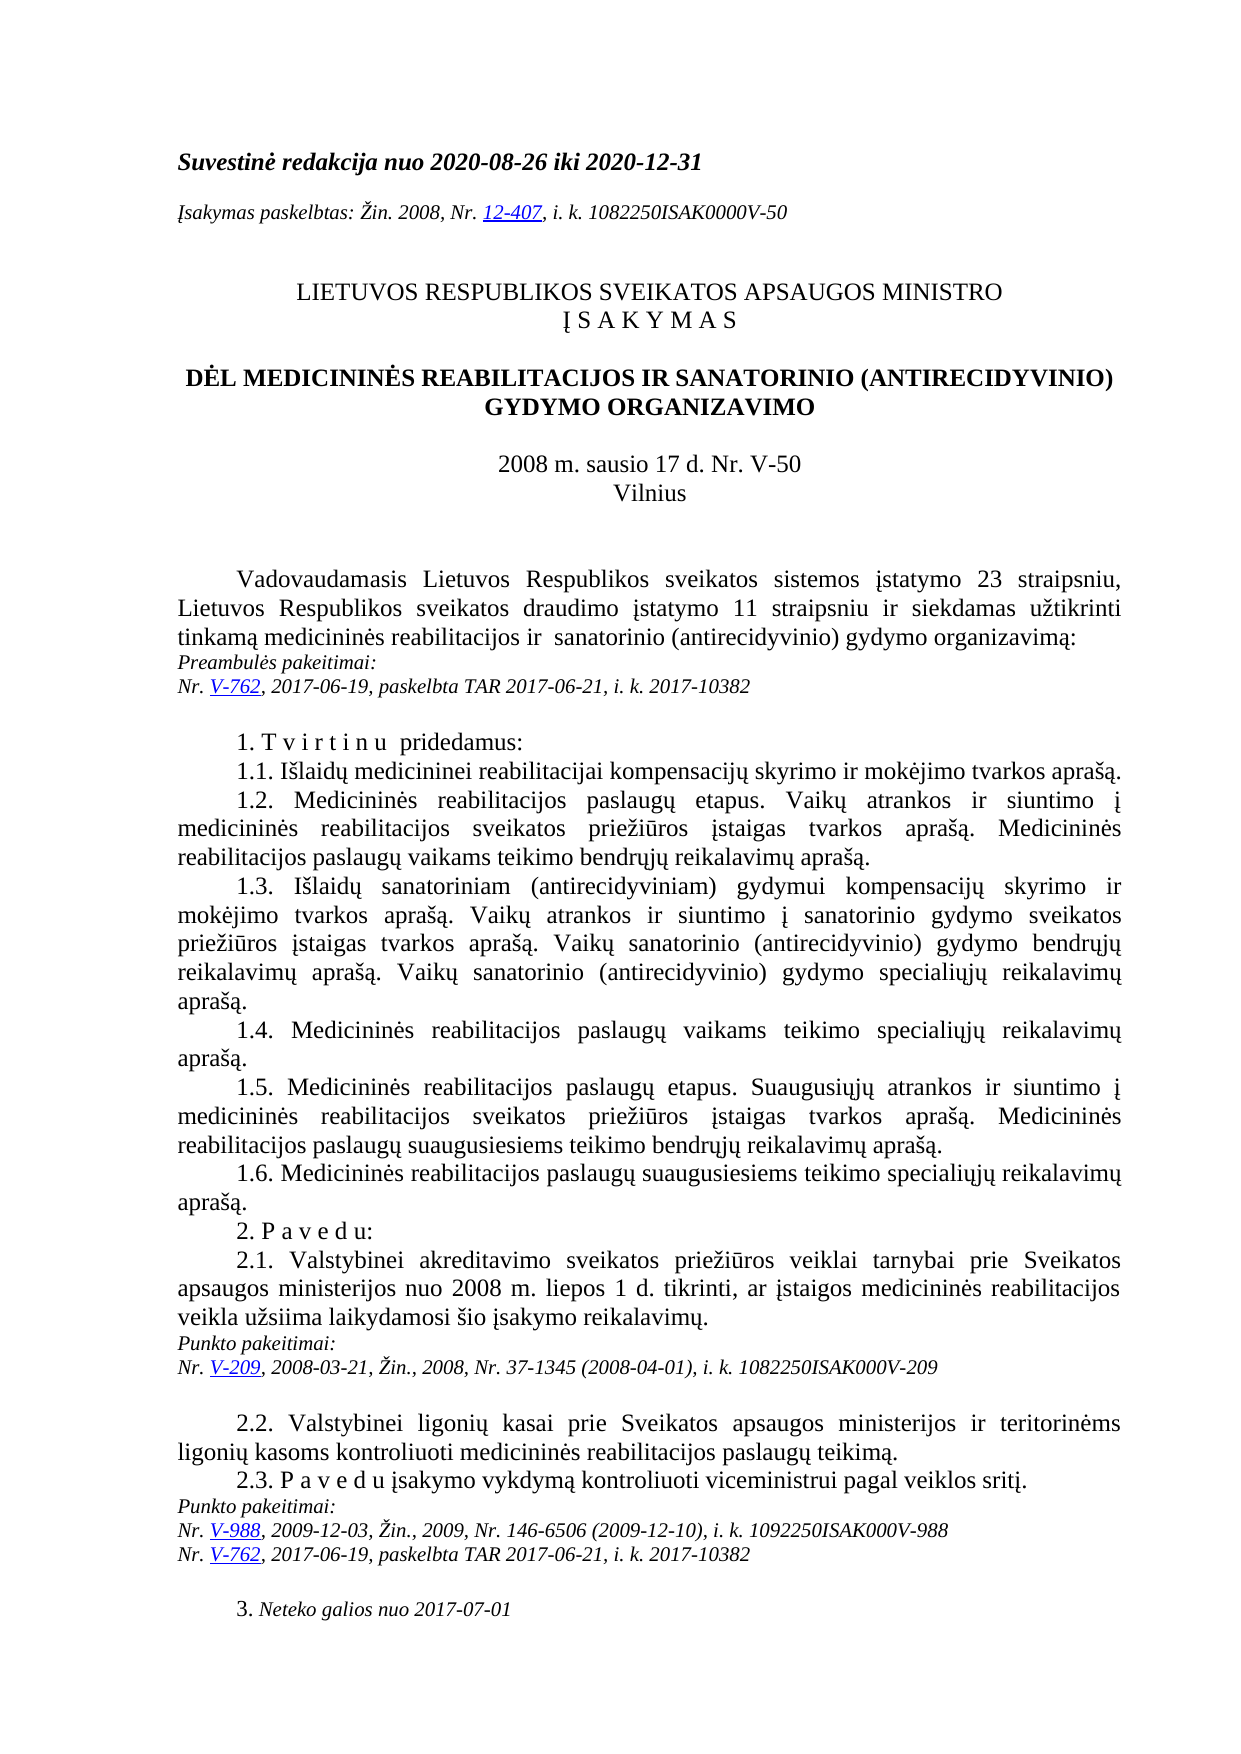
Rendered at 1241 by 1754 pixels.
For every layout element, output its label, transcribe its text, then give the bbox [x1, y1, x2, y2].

text LIETUVOS RESPUBLIKOS SVEIKATOS APSAUGOS MINISTRO [177, 277, 1122, 305]
text Punkto pakeitimai: [177, 1331, 1122, 1355]
text Nr. V-209, 2008-03-21, Žin., 2008, Nr. 37-1345 (2008-04-01), i. k. 1082250ISAK000V-209 [177, 1355, 1122, 1379]
text 2. Pavedu: [177, 1216, 1122, 1245]
text 1.5. Medicininės reabilitacijos paslaugų etapus. Suaugusiųjų atrankos ir siuntimo į medicininės reabilitacijos sveikatos priežiūros įstaigas tvarkos aprašą. Medicininės reabilitacijos paslaugų suaugusiesiems teikimo bendrųjų reikalavimų aprašą. [177, 1072, 1122, 1158]
text 2.3. P a v e d u įsakymo vykdymą kontroliuoti viceministrui pagal veiklos sritį. [177, 1465, 1122, 1494]
text 2008 m. sausio 17 d. Nr. V-50 [177, 449, 1122, 478]
text 2.2. Valstybinei ligonių kasai prie Sveikatos apsaugos ministerijos ir teritorinėms ligonių kasoms kontroliuoti medicininės reabilitacijos paslaugų teikimą. [177, 1408, 1122, 1465]
text 1.3. Išlaidų sanatoriniam (antirecidyviniam) gydymui kompensacijų skyrimo ir mokėjimo tvarkos aprašą. Vaikų atrankos ir siuntimo į sanatorinio gydymo sveikatos priežiūros įstaigas tvarkos aprašą. Vaikų sanatorinio (antirecidyvinio) gydymo bendrųjų reikalavimų aprašą. Vaikų sanatorinio (antirecidyvinio) gydymo specialiųjų reikalavimų aprašą. [177, 871, 1122, 1015]
text Preambulės pakeitimai: [177, 650, 1122, 674]
text 3. Neteko galios nuo 2017-07-01 [177, 1595, 1122, 1621]
text Nr. V-762, 2017-06-19, paskelbta TAR 2017-06-21, i. k. 2017-10382 [177, 1542, 1122, 1566]
text 1.6. Medicininės reabilitacijos paslaugų suaugusiesiems teikimo specialiųjų reikalavimų aprašą. [177, 1158, 1122, 1216]
text Suvestinė redakcija nuo 2020-08-26 iki 2020-12-31 [177, 147, 1122, 176]
text 1. Tvirtinu pridedamus: [177, 727, 1122, 756]
text Nr. V-762, 2017-06-19, paskelbta TAR 2017-06-21, i. k. 2017-10382 [177, 674, 1122, 698]
text Vilnius [177, 478, 1122, 507]
text Nr. V-988, 2009-12-03, Žin., 2009, Nr. 146-6506 (2009-12-10), i. k. 1092250ISAK000V-988 [177, 1518, 1122, 1542]
text Vadovaudamasis Lietuvos Respublikos sveikatos sistemos įstatymo 23 straipsniu, Lietuvos Respublikos sveikatos draudimo įstatymo 11 straipsniu ir siekdamas užtikrinti tinkamą medicininės reabilitacijos ir sanatorinio (antirecidyvinio) gydymo organizavimą: [177, 564, 1122, 650]
text 1.2. Medicininės reabilitacijos paslaugų etapus. Vaikų atrankos ir siuntimo į medicininės reabilitacijos sveikatos priežiūros įstaigas tvarkos aprašą. Medicininės reabilitacijos paslaugų vaikams teikimo bendrųjų reikalavimų aprašą. [177, 785, 1122, 871]
text 2.1. Valstybinei akreditavimo sveikatos priežiūros veiklai tarnybai prie Sveikatos apsaugos ministerijos nuo 2008 m. liepos 1 d. tikrinti, ar įstaigos medicininės reabilitacijos veikla užsiima laikydamosi šio įsakymo reikalavimų. [177, 1245, 1122, 1331]
text Įsakymas paskelbtas: Žin. 2008, Nr. 12-407, i. k. 1082250ISAK0000V-50 [177, 200, 1122, 224]
text ĮSAKYMAS [177, 305, 1122, 334]
text DĖL MEDICININĖS REABILITACIJOS IR SANATORINIO (ANTIRECIDYVINIO) GYDYMO ORGANIZAVIMO [177, 363, 1122, 420]
text Punkto pakeitimai: [177, 1494, 1122, 1518]
text 1.4. Medicininės reabilitacijos paslaugų vaikams teikimo specialiųjų reikalavimų aprašą. [177, 1015, 1122, 1072]
text 1.1. Išlaidų medicininei reabilitacijai kompensacijų skyrimo ir mokėjimo tvarkos aprašą. [177, 756, 1122, 785]
